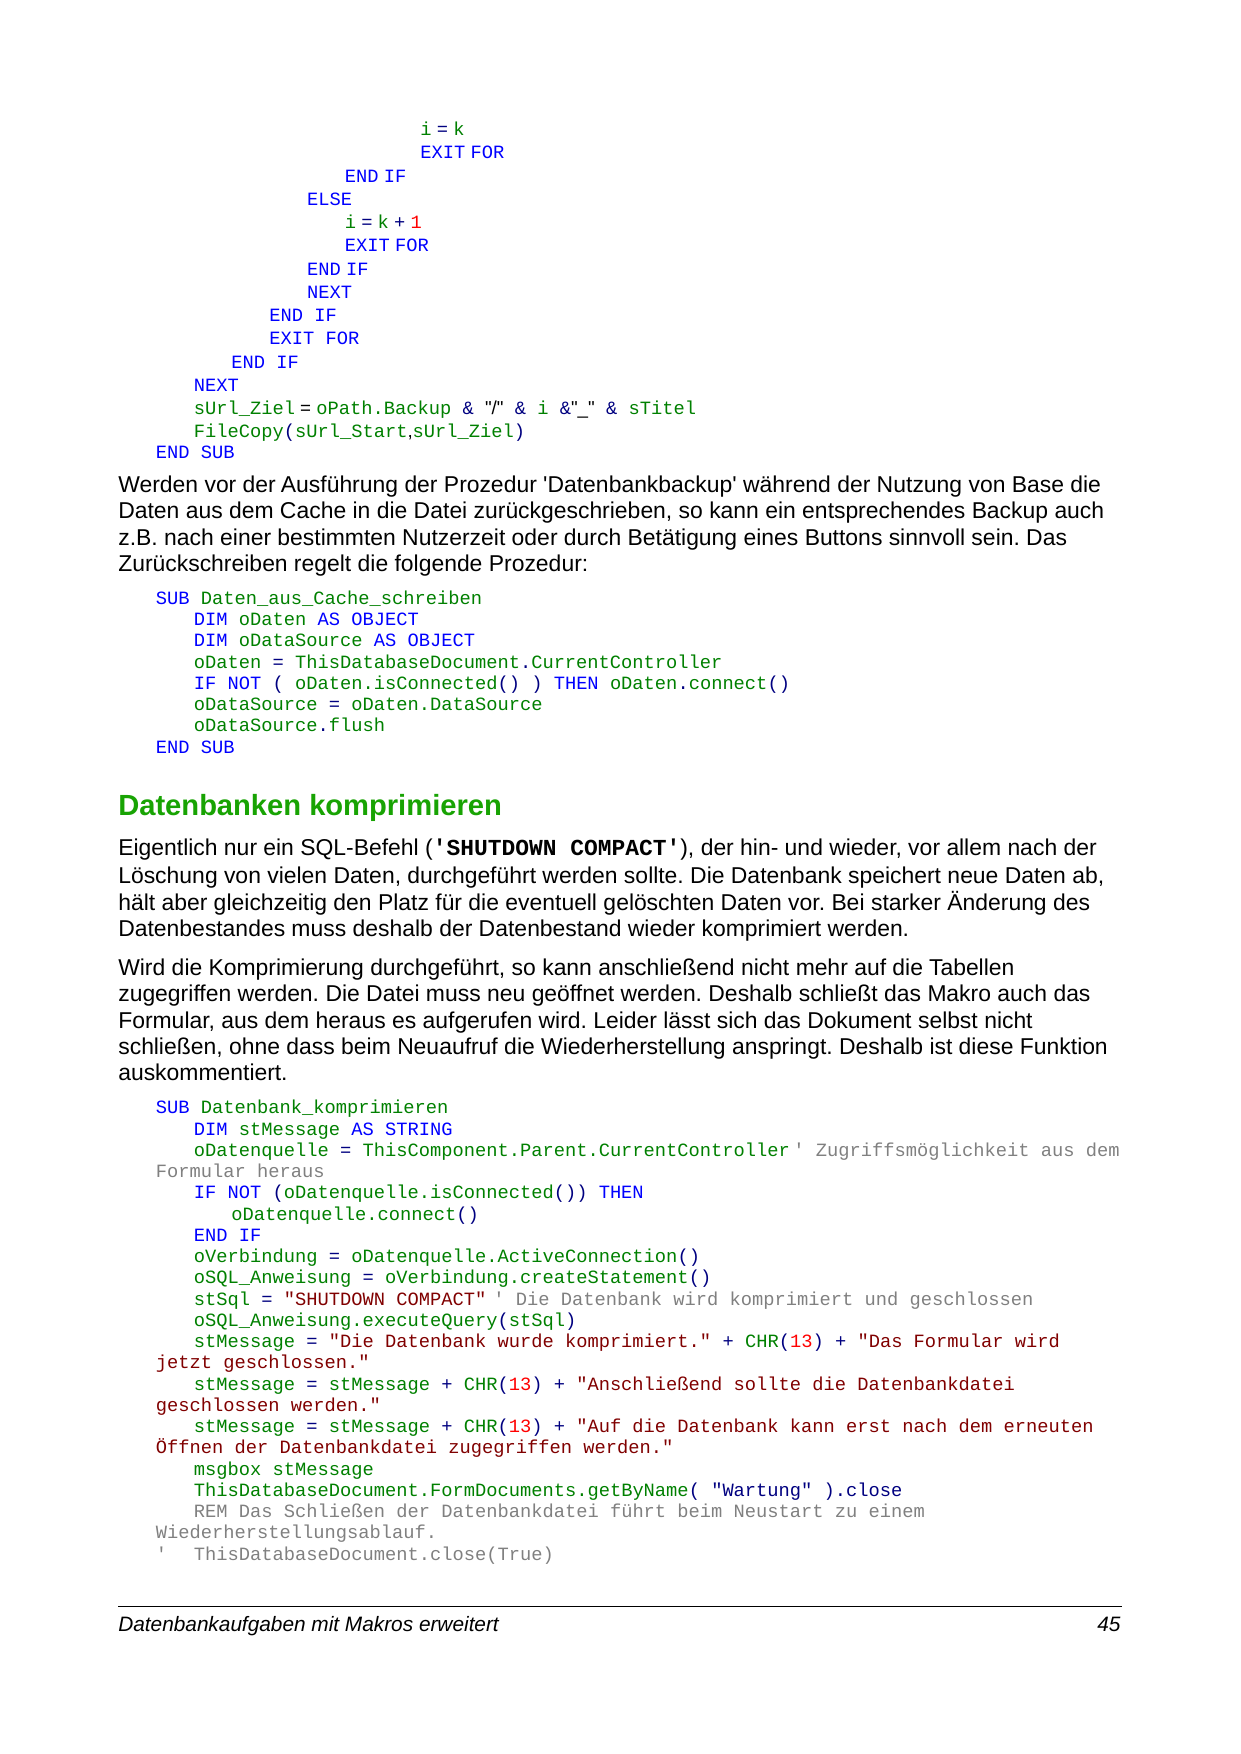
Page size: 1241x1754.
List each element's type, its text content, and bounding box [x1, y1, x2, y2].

text oSQL_Anweisung = oVerbindung.createStatement() [156, 1268, 1122, 1289]
text stMessage = "Die Datenbank wurde komprimiert." + CHR(13) + "Das Formular wird jetzt geschlossen." [156, 1332, 1122, 1374]
text EXIT FOR [156, 141, 1122, 164]
text ' ThisDatabaseDocument.close(True) [156, 1544, 1122, 1566]
text oDatenquelle.connect() [156, 1204, 1122, 1226]
text END SUB [156, 737, 1122, 759]
text oDaten = ThisDatabaseDocument.CurrentController [156, 652, 1122, 674]
text msgbox stMessage [156, 1459, 1122, 1481]
text NEXT [156, 374, 1122, 397]
text END SUB [156, 443, 1122, 464]
text i = k [156, 118, 1122, 141]
text IF NOT (oDatenquelle.isConnected()) THEN [156, 1183, 1122, 1204]
text END IF [156, 164, 1122, 188]
text SUB Daten_aus_Cache_schreiben [156, 589, 1122, 610]
subtitle Datenbanken komprimieren [118, 788, 1122, 822]
text END IF [156, 304, 1122, 327]
text oSQL_Anweisung.executeQuery(stSql) [156, 1311, 1122, 1332]
text stMessage = stMessage + CHR(13) + "Anschließend sollte die Datenbankdatei geschlossen werden." [156, 1374, 1122, 1417]
text END IF [156, 350, 1122, 374]
text END IF [156, 257, 1122, 281]
text DIM oDataSource AS OBJECT [156, 631, 1122, 652]
text stMessage = stMessage + CHR(13) + "Auf die Datenbank kann erst nach dem erneuten Öffnen der Datenbankdatei zugegriffen werden." [156, 1417, 1122, 1459]
text sUrl_Ziel = oPath.Backup & "/" & i &"_" & sTitel [156, 397, 1122, 420]
text oVerbindung = oDatenquelle.ActiveConnection() [156, 1247, 1122, 1268]
text SUB Datenbank_komprimieren [156, 1098, 1122, 1119]
text Werden vor der Ausführung der Prozedur 'Datenbankbackup' während der Nutzung von Base die Daten aus dem Cache in die Datei zurückgeschrieben, so kann ein entsprechendes Backup auch z.B. nach einer bestimmten Nutzerzeit oder durch Betätigung eines Buttons sinnvoll sein. Das Zurückschreiben regelt die folgende Prozedur: [118, 471, 1122, 576]
text DIM oDaten AS OBJECT [156, 610, 1122, 631]
text i = k + 1 [156, 211, 1122, 234]
text oDatenquelle = ThisComponent.Parent.CurrentController ' Zugriffsmöglichkeit aus dem Formular heraus [156, 1141, 1122, 1183]
text Eigentlich nur ein SQL-Befehl ('SHUTDOWN COMPACT'), der hin- und wieder, vor allem nach der Löschung von vielen Daten, durchgeführt werden sollte. Die Datenbank speichert neue Daten ab, hält aber gleichzeitig den Platz für die eventuell gelöschten Daten vor. Bei starker Änderung des Datenbestandes muss deshalb der Datenbestand wieder komprimiert werden. [118, 834, 1122, 941]
text END IF [156, 1226, 1122, 1247]
text oDataSource = oDaten.DataSource [156, 695, 1122, 716]
text EXIT FOR [156, 327, 1122, 350]
text REM Das Schließen der Datenbankdatei führt beim Neustart zu einem Wiederherstellungsablauf. [156, 1502, 1122, 1544]
text stSql = "SHUTDOWN COMPACT" ' Die Datenbank wird komprimiert und geschlossen [156, 1289, 1122, 1311]
text EXIT FOR [156, 234, 1122, 257]
text oDataSource.flush [156, 716, 1122, 737]
text DIM stMessage AS STRING [156, 1119, 1122, 1141]
text NEXT [156, 281, 1122, 304]
text IF NOT ( oDaten.isConnected() ) THEN oDaten.connect() [156, 674, 1122, 695]
text Wird die Komprimierung durchgeführt, so kann anschließend nicht mehr auf die Tabellen zugegriffen werden. Die Datei muss neu geöffnet werden. Deshalb schließt das Makro auch das Formular, aus dem heraus es aufgerufen wird. Leider lässt sich das Dokument selbst nicht schließen, ohne dass beim Neuaufruf die Wiederherstellung anspringt. Deshalb ist diese Funktion auskommentiert. [118, 954, 1122, 1086]
text FileCopy(sUrl_Start,sUrl_Ziel) [156, 420, 1122, 443]
text ELSE [156, 188, 1122, 211]
text ThisDatabaseDocument.FormDocuments.getByName( "Wartung" ).close [156, 1481, 1122, 1502]
